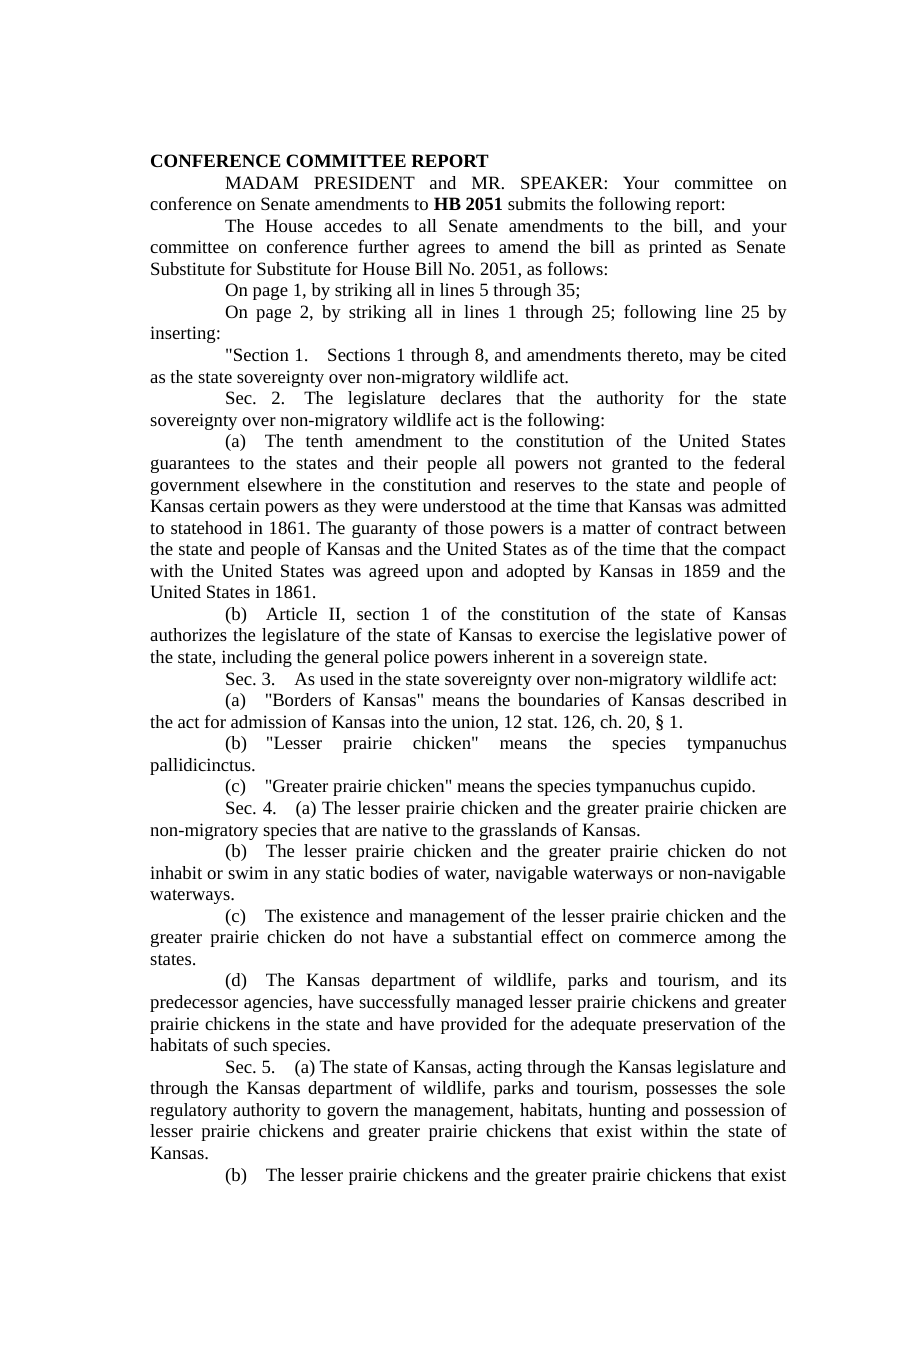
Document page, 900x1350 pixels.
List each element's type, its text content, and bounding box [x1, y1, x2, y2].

text "Section 1. Sections 1 through 8, and amendments thereto, may be cited as the state sovereignty over non-migratory wildlife act. [150, 344, 787, 387]
text On page 1, by striking all in lines 5 through 35; [150, 279, 787, 301]
text (d) The Kansas department of wildlife, parks and tourism, and its predecessor agencies, have successfully managed lesser prairie chickens and greater prairie chickens in the state and have provided for the adequate preservation of the habitats of such species. [150, 969, 787, 1056]
text (b) The lesser prairie chicken and the greater prairie chicken do not inhabit or swim in any static bodies of water, navigable waterways or non-navigable waterways. [150, 840, 787, 905]
text Sec. 5. (a) The state of Kansas, acting through the Kansas legislature and through the Kansas department of wildlife, parks and tourism, possesses the sole regulatory authority to govern the management, habitats, hunting and possession of lesser prairie chickens and greater prairie chickens that exist within the state of Kansas. [150, 1056, 787, 1163]
text (b) Article II, section 1 of the constitution of the state of Kansas authorizes the legislature of the state of Kansas to exercise the legislative power of the state, including the general police powers inherent in a sovereign state. [150, 603, 787, 667]
text MADAM PRESIDENT and MR. SPEAKER: Your committee on conference on Senate amendments to HB 2051 submits the following report: [150, 172, 787, 215]
text (b) "Lesser prairie chicken" means the species tympanuchus pallidicinctus. [150, 732, 787, 775]
text (b) The lesser prairie chickens and the greater prairie chickens that exist [150, 1163, 787, 1185]
text Sec. 3. As used in the state sovereignty over non-migratory wildlife act: [150, 667, 787, 689]
text (c) "Greater prairie chicken" means the species tympanuchus cupido. [150, 775, 787, 797]
text The House accedes to all Senate amendments to the bill, and your committee on conference further agrees to amend the bill as printed as Senate Substitute for Substitute for House Bill No. 2051, as follows: [150, 215, 787, 279]
text CONFERENCE COMMITTEE REPORT [150, 150, 787, 172]
text Sec. 2. The legislature declares that the authority for the state sovereignty over non-migratory wildlife act is the following: [150, 387, 787, 430]
text (a) The tenth amendment to the constitution of the United States guarantees to the states and their people all powers not granted to the federal government elsewhere in the constitution and reserves to the state and people of Kansas certain powers as they were understood at the time that Kansas was admitted to statehood in 1861. The guaranty of those powers is a matter of contract between the state and people of Kansas and the United States as of the time that the compact with the United States was agreed upon and adopted by Kansas in 1859 and the United States in 1861. [150, 430, 787, 603]
text On page 2, by striking all in lines 1 through 25; following line 25 by inserting: [150, 301, 787, 344]
text (a) "Borders of Kansas" means the boundaries of Kansas described in the act for admission of Kansas into the union, 12 stat. 126, ch. 20, § 1. [150, 689, 787, 732]
text Sec. 4. (a) The lesser prairie chicken and the greater prairie chicken are non-migratory species that are native to the grasslands of Kansas. [150, 797, 787, 840]
text (c) The existence and management of the lesser prairie chicken and the greater prairie chicken do not have a substantial effect on commerce among the states. [150, 905, 787, 969]
